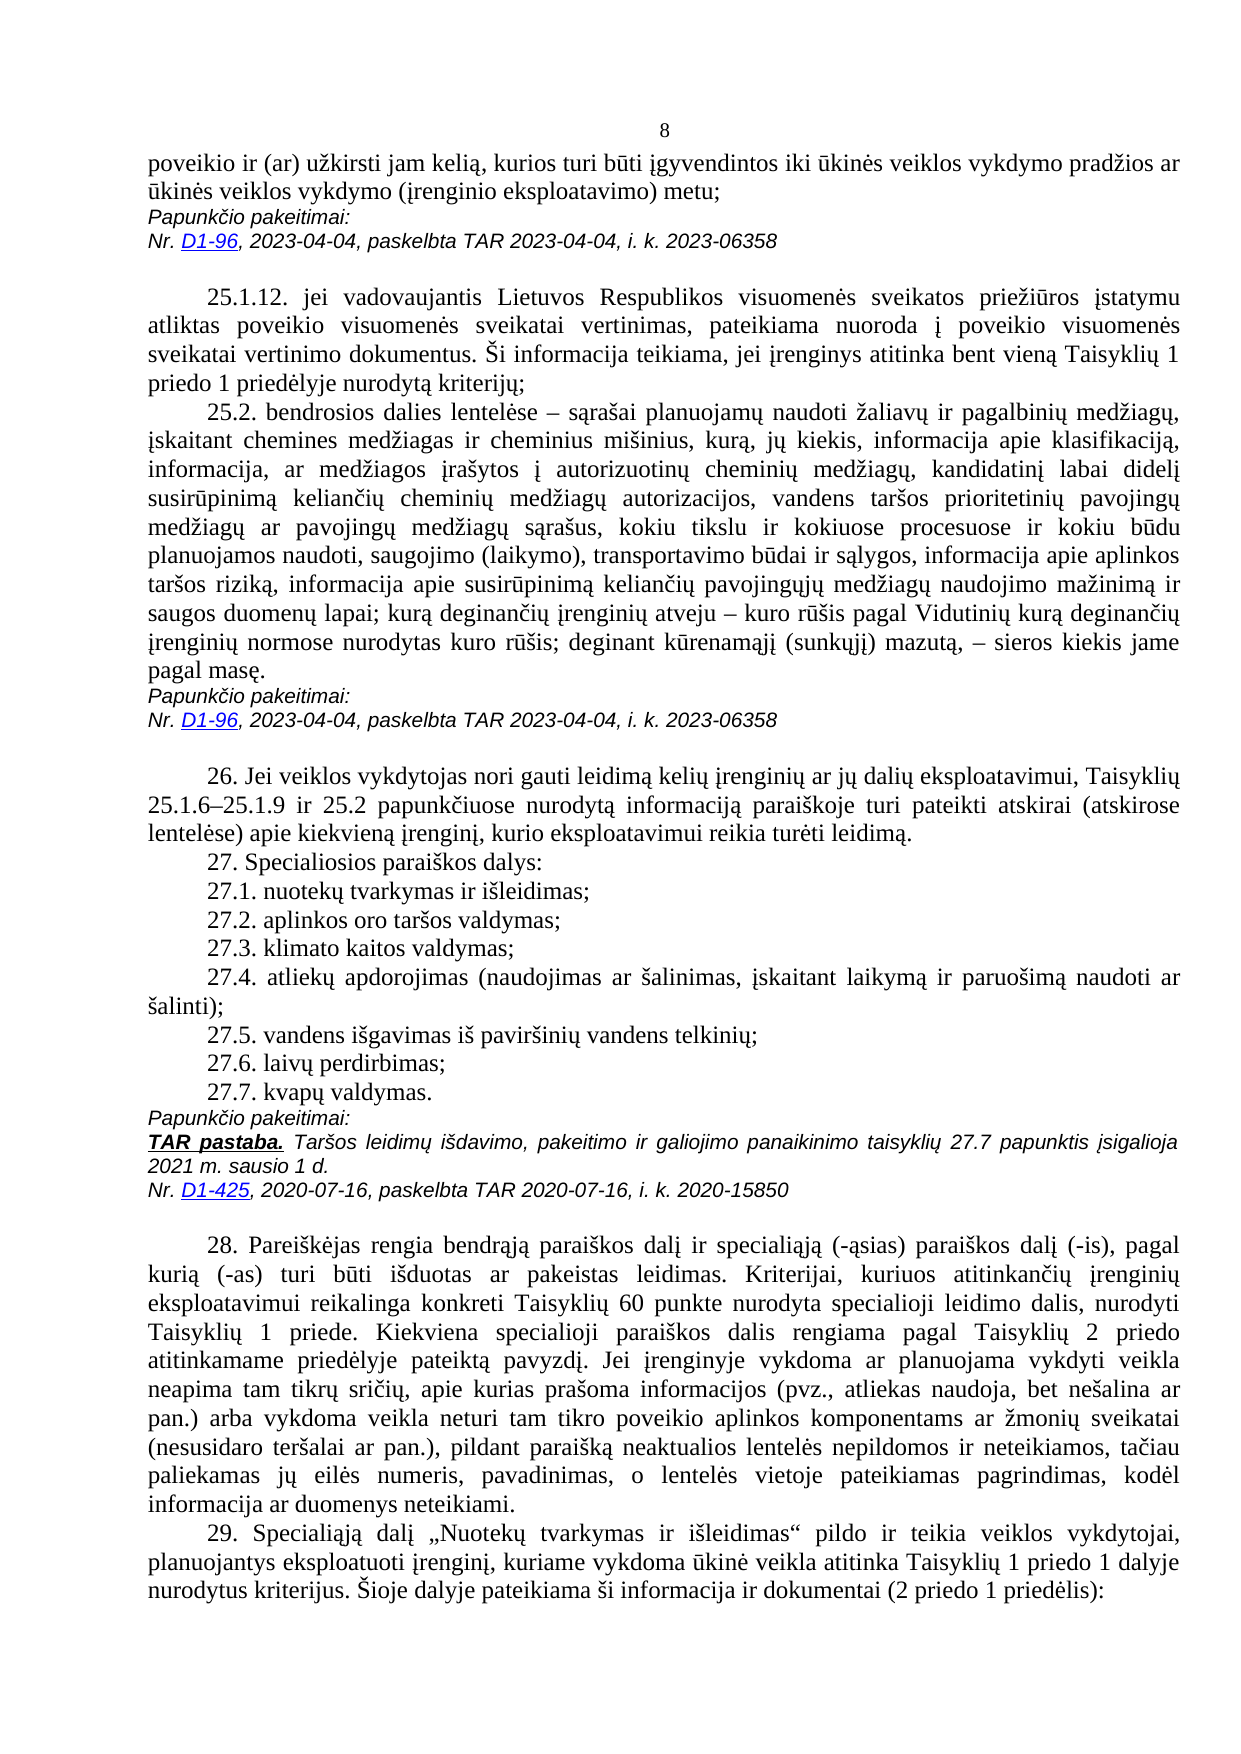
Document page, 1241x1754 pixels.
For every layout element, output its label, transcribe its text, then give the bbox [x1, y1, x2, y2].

text 27.3. klimato kaitos valdymas; [148, 933, 1181, 962]
text 27.4. atliekų apdorojimas (naudojimas ar šalinimas, įskaitant laikymą ir paruošimą naudoti ar šalinti); [148, 962, 1181, 1020]
text 26. Jei veiklos vykdytojas nori gauti leidimą kelių įrenginių ar jų dalių eksploatavimui, Taisyklių 25.1.6–25.1.9 ir 25.2 papunkčiuose nurodytą informaciją paraiškoje turi pateikti atskirai (atskirose lentelėse) apie kiekvieną įrenginį, kurio eksploatavimui reikia turėti leidimą. [148, 761, 1181, 847]
text 28. Pareiškėjas rengia bendrąją paraiškos dalį ir specialiąją (-ąsias) paraiškos dalį (-is), pagal kurią (-as) turi būti išduotas ar pakeistas leidimas. Kriterijai, kuriuos atitinkančių įrenginių eksploatavimui reikalinga konkreti Taisyklių 60 punkte nurodyta specialioji leidimo dalis, nurodyti Taisyklių 1 priede. Kiekviena specialioji paraiškos dalis rengiama pagal Taisyklių 2 priedo atitinkamame priedėlyje pateiktą pavyzdį. Jei įrenginyje vykdoma ar planuojama vykdyti veikla neapima tam tikrų sričių, apie kurias prašoma informacijos (pvz., atliekas naudoja, bet nešalina ar pan.) arba vykdoma veikla neturi tam tikro poveikio aplinkos komponentams ar žmonių sveikatai (nesusidaro teršalai ar pan.), pildant paraišką neaktualios lentelės nepildomos ir neteikiamos, tačiau paliekamas jų eilės numeris, pavadinimas, o lentelės vietoje pateikiamas pagrindimas, kodėl informacija ar duomenys neteikiami. [148, 1231, 1181, 1518]
text Nr. D1-96, 2023-04-04, paskelbta TAR 2023-04-04, i. k. 2023-06358 [148, 708, 1181, 732]
text 27.1. nuotekų tvarkymas ir išleidimas; [148, 876, 1181, 905]
text 27. Specialiosios paraiškos dalys: [148, 847, 1181, 876]
text 29. Specialiąją dalį „Nuotekų tvarkymas ir išleidimas“ pildo ir teikia veiklos vykdytojai, planuojantys eksploatuoti įrenginį, kuriame vykdoma ūkinė veikla atitinka Taisyklių 1 priedo 1 dalyje nurodytus kriterijus. Šioje dalyje pateikiama ši informacija ir dokumentai (2 priedo 1 priedėlis): [148, 1518, 1181, 1604]
text 27.5. vandens išgavimas iš paviršinių vandens telkinių; [148, 1020, 1181, 1048]
text Nr. D1-425, 2020-07-16, paskelbta TAR 2020-07-16, i. k. 2020-15850 [148, 1178, 1181, 1202]
text 27.2. aplinkos oro taršos valdymas; [148, 905, 1181, 933]
text poveikio ir (ar) užkirsti jam kelią, kurios turi būti įgyvendintos iki ūkinės veiklos vykdymo pradžios ar ūkinės veiklos vykdymo (įrenginio eksploatavimo) metu; [148, 148, 1181, 205]
text Papunkčio pakeitimai: [148, 684, 1181, 708]
text 25.2. bendrosios dalies lentelėse – sąrašai planuojamų naudoti žaliavų ir pagalbinių medžiagų, įskaitant chemines medžiagas ir cheminius mišinius, kurą, jų kiekis, informacija apie klasifikaciją, informacija, ar medžiagos įrašytos į autorizuotinų cheminių medžiagų, kandidatinį labai didelį susirūpinimą keliančių cheminių medžiagų autorizacijos, vandens taršos prioritetinių pavojingų medžiagų ar pavojingų medžiagų sąrašus, kokiu tikslu ir kokiuose procesuose ir kokiu būdu planuojamos naudoti, saugojimo (laikymo), transportavimo būdai ir sąlygos, informacija apie aplinkos taršos riziką, informacija apie susirūpinimą keliančių pavojingųjų medžiagų naudojimo mažinimą ir saugos duomenų lapai; kurą deginančių įrenginių atveju – kuro rūšis pagal Vidutinių kurą deginančių įrenginių normose nurodytas kuro rūšis; deginant kūrenamąjį (sunkųjį) mazutą, – sieros kiekis jame pagal masę. [148, 397, 1181, 684]
text Papunkčio pakeitimai: [148, 205, 1181, 229]
text 27.6. laivų perdirbimas; [148, 1048, 1181, 1077]
text Papunkčio pakeitimai: [148, 1106, 1181, 1130]
text 27.7. kvapų valdymas. [148, 1077, 1181, 1106]
text TAR pastaba. Taršos leidimų išdavimo, pakeitimo ir galiojimo panaikinimo taisyklių 27.7 papunktis įsigalioja 2021 m. sausio 1 d. [148, 1130, 1181, 1178]
text Nr. D1-96, 2023-04-04, paskelbta TAR 2023-04-04, i. k. 2023-06358 [148, 229, 1181, 253]
text 25.1.12. jei vadovaujantis Lietuvos Respublikos visuomenės sveikatos priežiūros įstatymu atliktas poveikio visuomenės sveikatai vertinimas, pateikiama nuoroda į poveikio visuomenės sveikatai vertinimo dokumentus. Ši informacija teikiama, jei įrenginys atitinka bent vieną Taisyklių 1 priedo 1 priedėlyje nurodytą kriterijų; [148, 282, 1181, 397]
